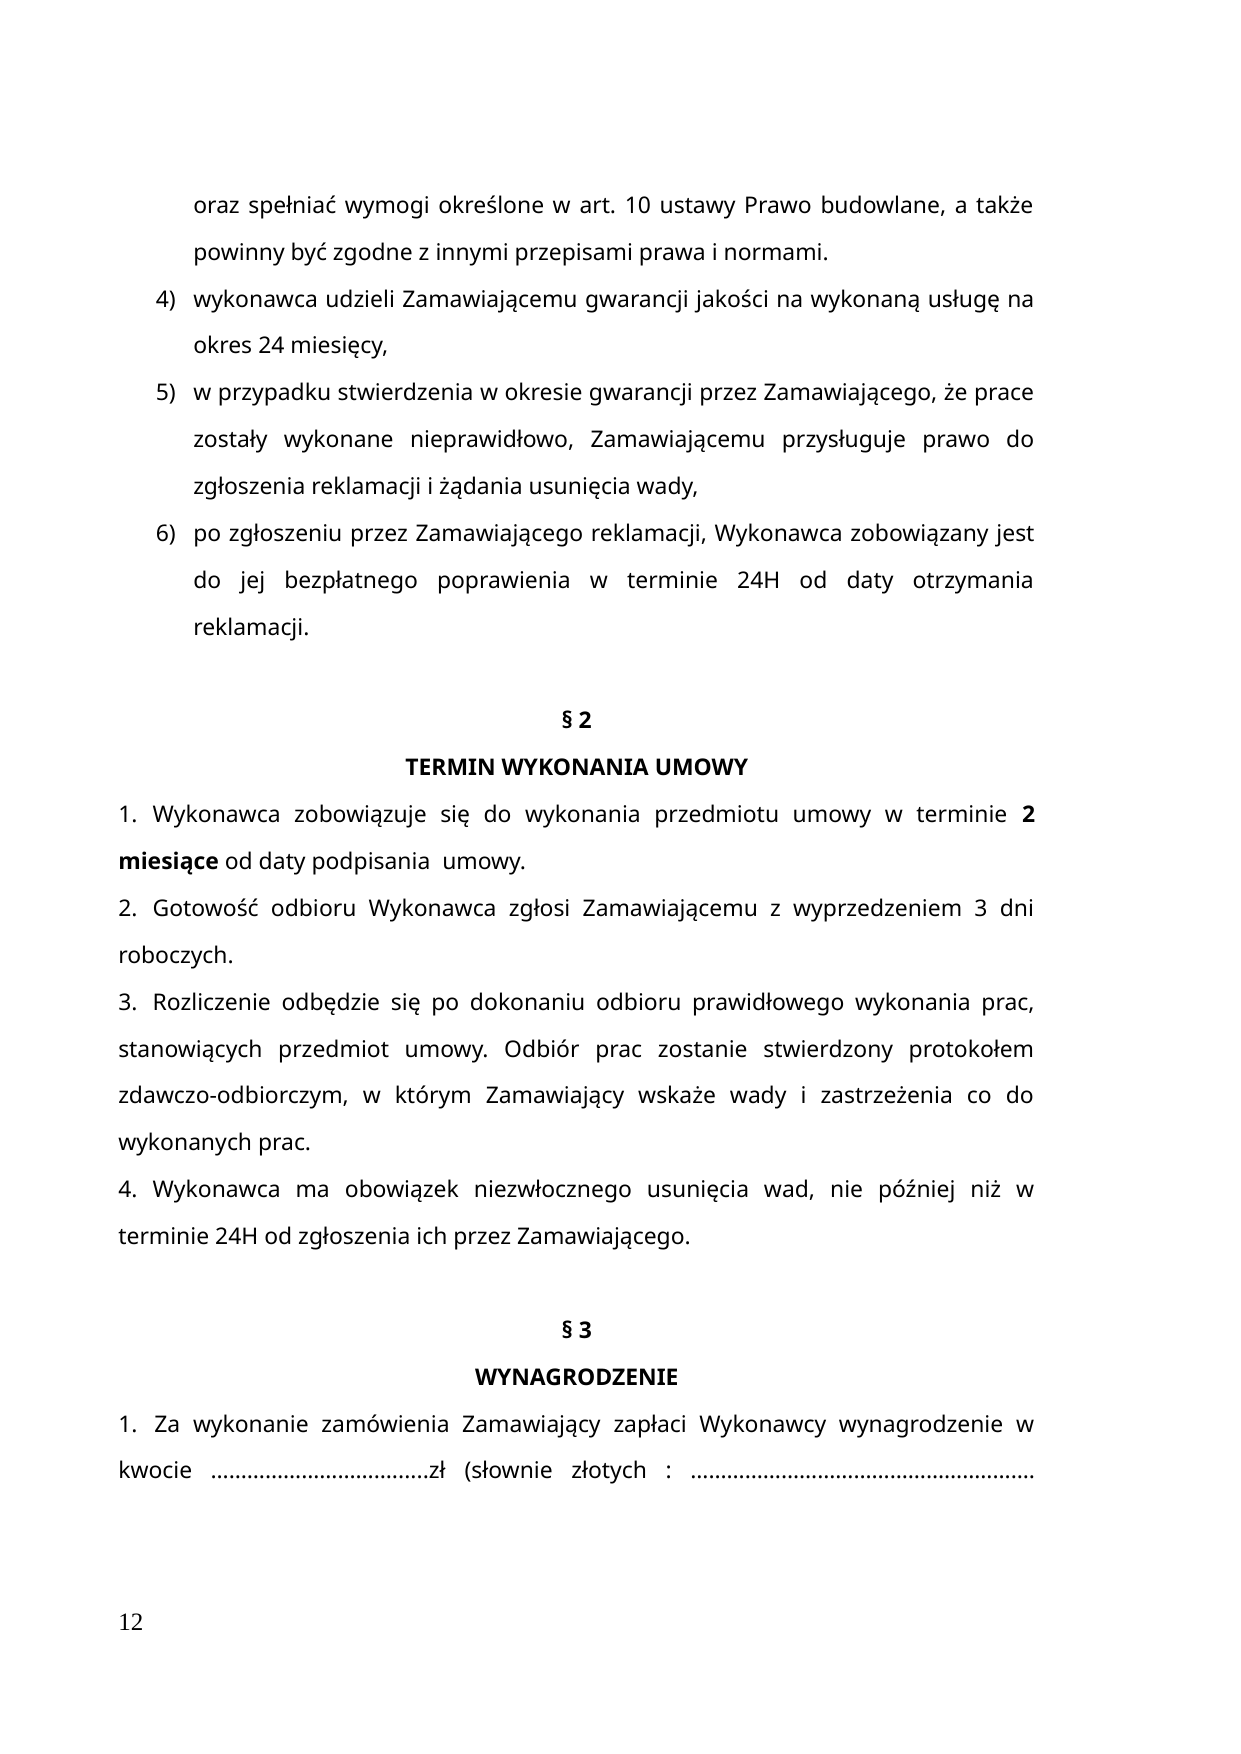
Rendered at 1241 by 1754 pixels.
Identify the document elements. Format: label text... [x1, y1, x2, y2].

list wykonawca udzieli Zamawiającemu gwarancji jakości na wykonaną usługę na okres 24 miesięcy, [156, 283, 1035, 361]
list Wykonawca zobowiązuje się do wykonania przedmiotu umowy w terminie 2 miesiące od daty podpisania umowy. [118, 798, 1035, 876]
list w przypadku stwierdzenia w okresie gwarancji przez Zamawiającego, że prace zostały wykonane nieprawidłowo, Zamawiającemu przysługuje prawo do zgłoszenia reklamacji i żądania usunięcia wady, [156, 376, 1035, 501]
text TERMIN WYKONANIA UMOWY [118, 751, 1035, 783]
text § 3 [118, 1314, 1035, 1345]
list Rozliczenie odbędzie się po dokonaniu odbioru prawidłowego wykonania prac, stanowiących przedmiot umowy. Odbiór prac zostanie stwierdzony protokołem zdawczo-odbiorczym, w którym Zamawiający wskaże wady i zastrzeżenia co do wykonanych prac. [118, 986, 1035, 1158]
text WYNAGRODZENIE [118, 1361, 1035, 1392]
list po zgłoszeniu przez Zamawiającego reklamacji, Wykonawca zobowiązany jest do jej bezpłatnego poprawienia w terminie 24H od daty otrzymania reklamacji. [156, 517, 1035, 642]
list oraz spełniać wymogi określone w art. 10 ustawy Prawo budowlane, a także powinny być zgodne z innymi przepisami prawa i normami. [156, 189, 1035, 267]
text § 2 [118, 704, 1035, 736]
list Za wykonanie zamówienia Zamawiający zapłaci Wykonawcy wynagrodzenie w kwocie …………………………......zł (słownie złotych : …………………………………………..…….…………. 00/100) brutto w tym podatek od towarów i usług VAT w ustawowej wysokości. [118, 1408, 1035, 1486]
list Gotowość odbioru Wykonawca zgłosi Zamawiającemu z wyprzedzeniem 3 dni roboczych. [118, 892, 1035, 970]
list Wykonawca ma obowiązek niezwłocznego usunięcia wad, nie później niż w terminie 24H od zgłoszenia ich przez Zamawiającego. [118, 1173, 1035, 1251]
